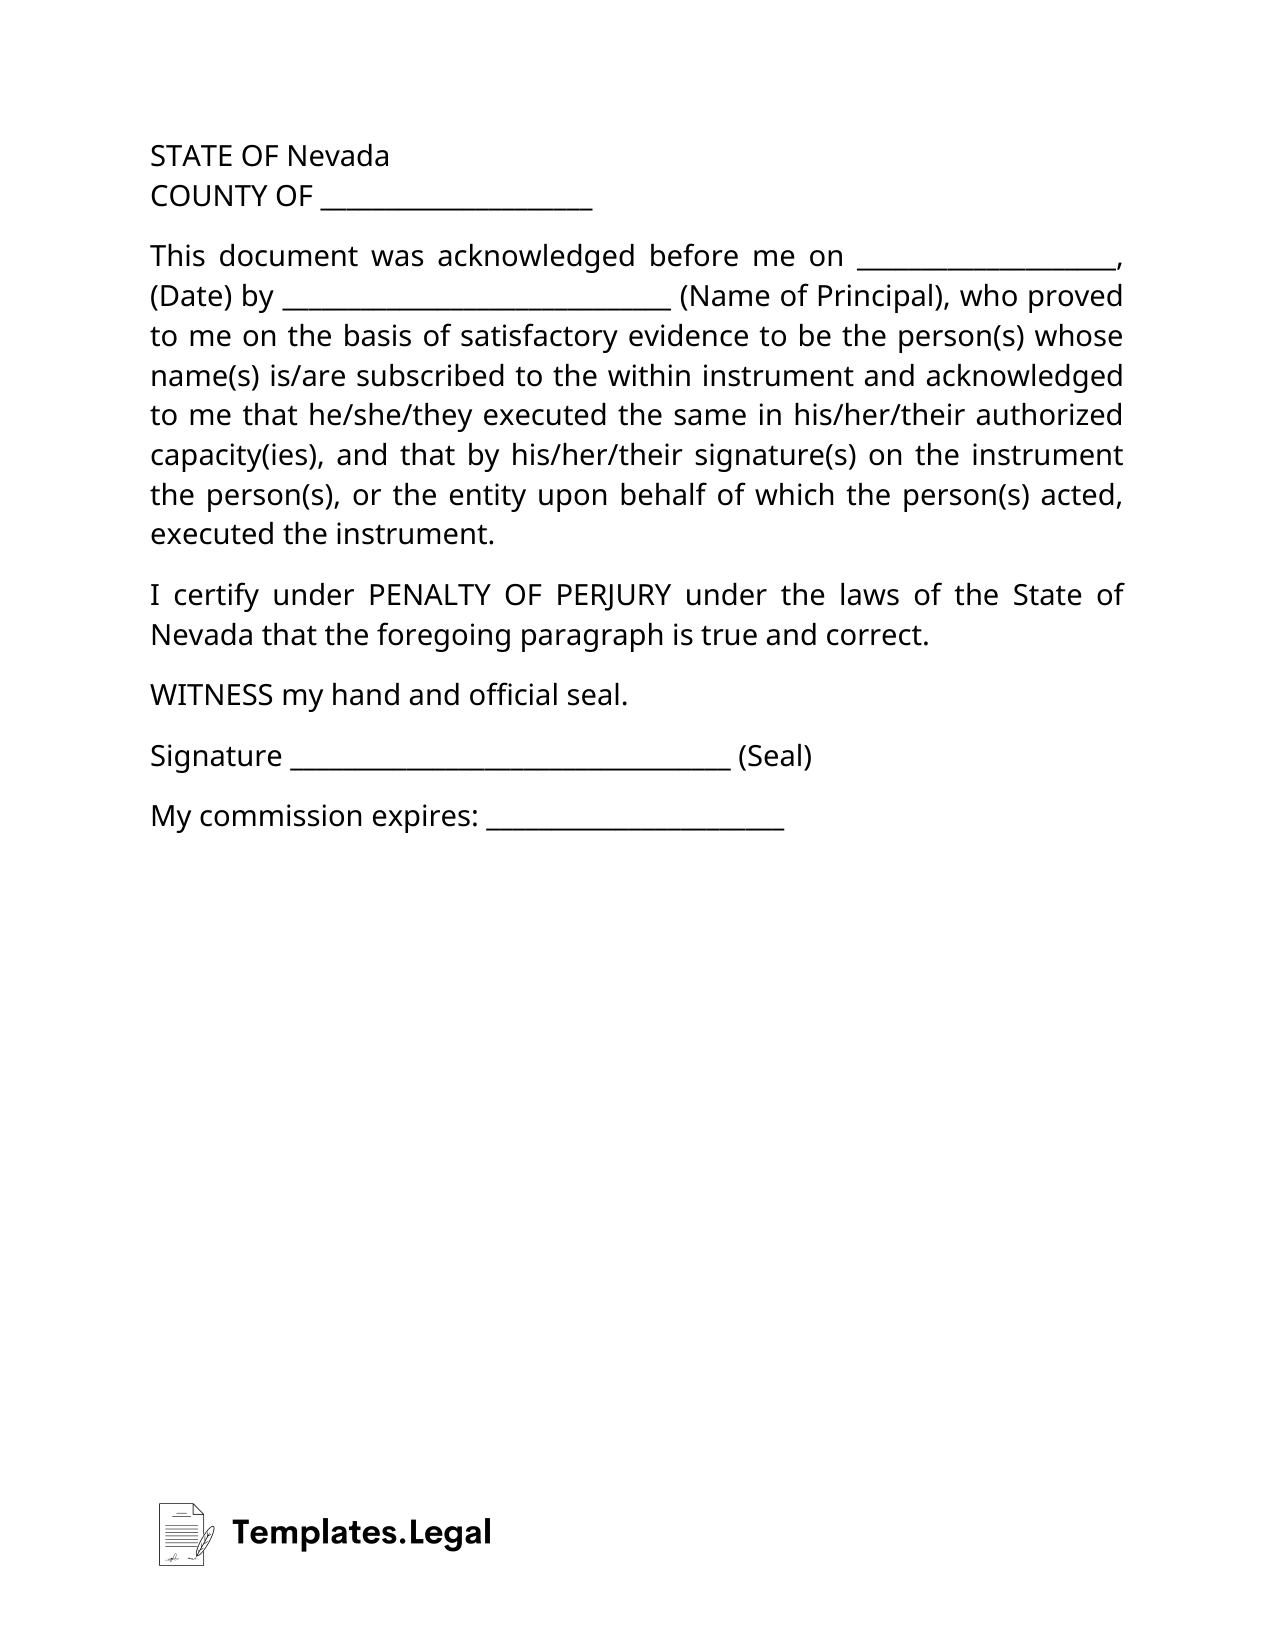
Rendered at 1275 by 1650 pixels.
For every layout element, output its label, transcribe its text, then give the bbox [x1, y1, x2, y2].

text My commission expires: _______________________ [150, 795, 1125, 835]
text WITNESS my hand and official seal. [150, 674, 1125, 714]
text Signature __________________________________ (Seal) [150, 735, 1125, 774]
text This document was acknowledged before me on ____________________, (Date) by ______________________________ (Name of Principal), who proved to me on the basis of satisfactory evidence to be the person(s) whose name(s) is/are subscribed to the within instrument and acknowledged to me that he/she/they executed the same in his/her/their authorized capacity(ies), and that by his/her/their signature(s) on the instrument the person(s), or the entity upon behalf of which the person(s) acted, executed the instrument. [150, 236, 1125, 553]
text STATE OF Nevada COUNTY OF _____________________ [150, 136, 1125, 215]
text I certify under PENALTY OF PERJURY under the laws of the State of Nevada that the foregoing paragraph is true and correct. [150, 574, 1125, 653]
